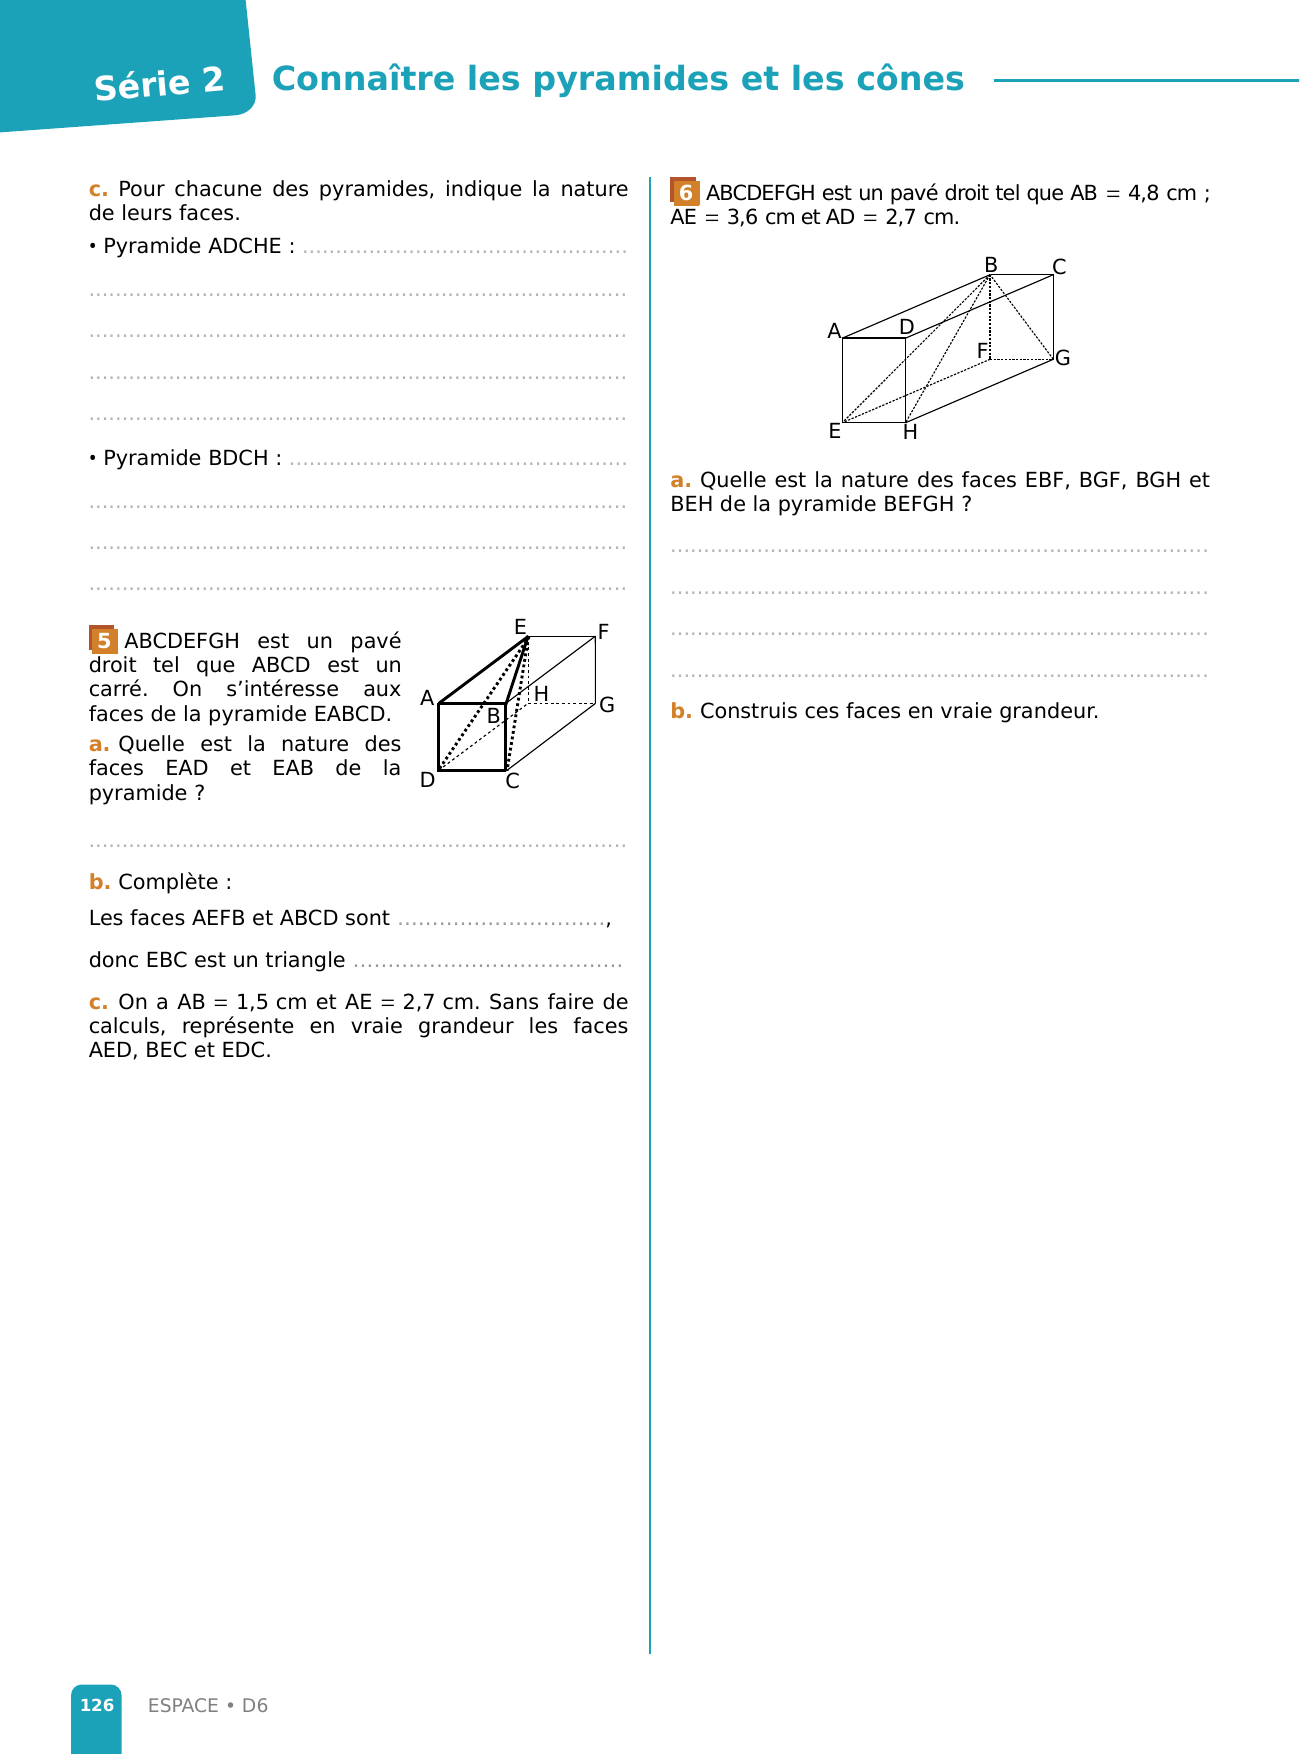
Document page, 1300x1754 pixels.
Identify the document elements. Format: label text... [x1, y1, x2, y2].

list donc EBC est un triangle ………………………………… [88, 948, 629, 972]
list Les faces AEFB et ABCD sont …………………………, [88, 906, 629, 930]
list Construis ces faces en vraie grandeur. [670, 682, 1211, 723]
list Pour chacune des pyramides, indique la nature de leurs faces. [88, 177, 629, 226]
list Quelle est la nature des faces EAD et EAB de la pyramide ? [88, 732, 629, 805]
subtitle ABCDEFGH est un pavé droit tel que ABCD est un carré. On s’intéresse aux faces de la pyramide EABCD. [88, 625, 629, 726]
text • Pyramide ADCHE : [88, 232, 629, 260]
list On a AB = 1,5 cm et AE = 2,7 cm. Sans faire de calculs, représente en vraie grandeur les faces AED, BEC et EDC. [88, 990, 629, 1063]
subtitle ABCDEFGH est un pavé droit tel que AB = 4,8 cm ; AE = 3,6 cm et AD = 2,7 cm. [670, 177, 1211, 229]
subtitle • Pyramide BDCH : [88, 443, 629, 472]
list Quelle est la nature des faces EBF, BGF, BGH et BEH de la pyramide BEFGH ? [670, 468, 1211, 516]
list Complète : [88, 870, 629, 894]
